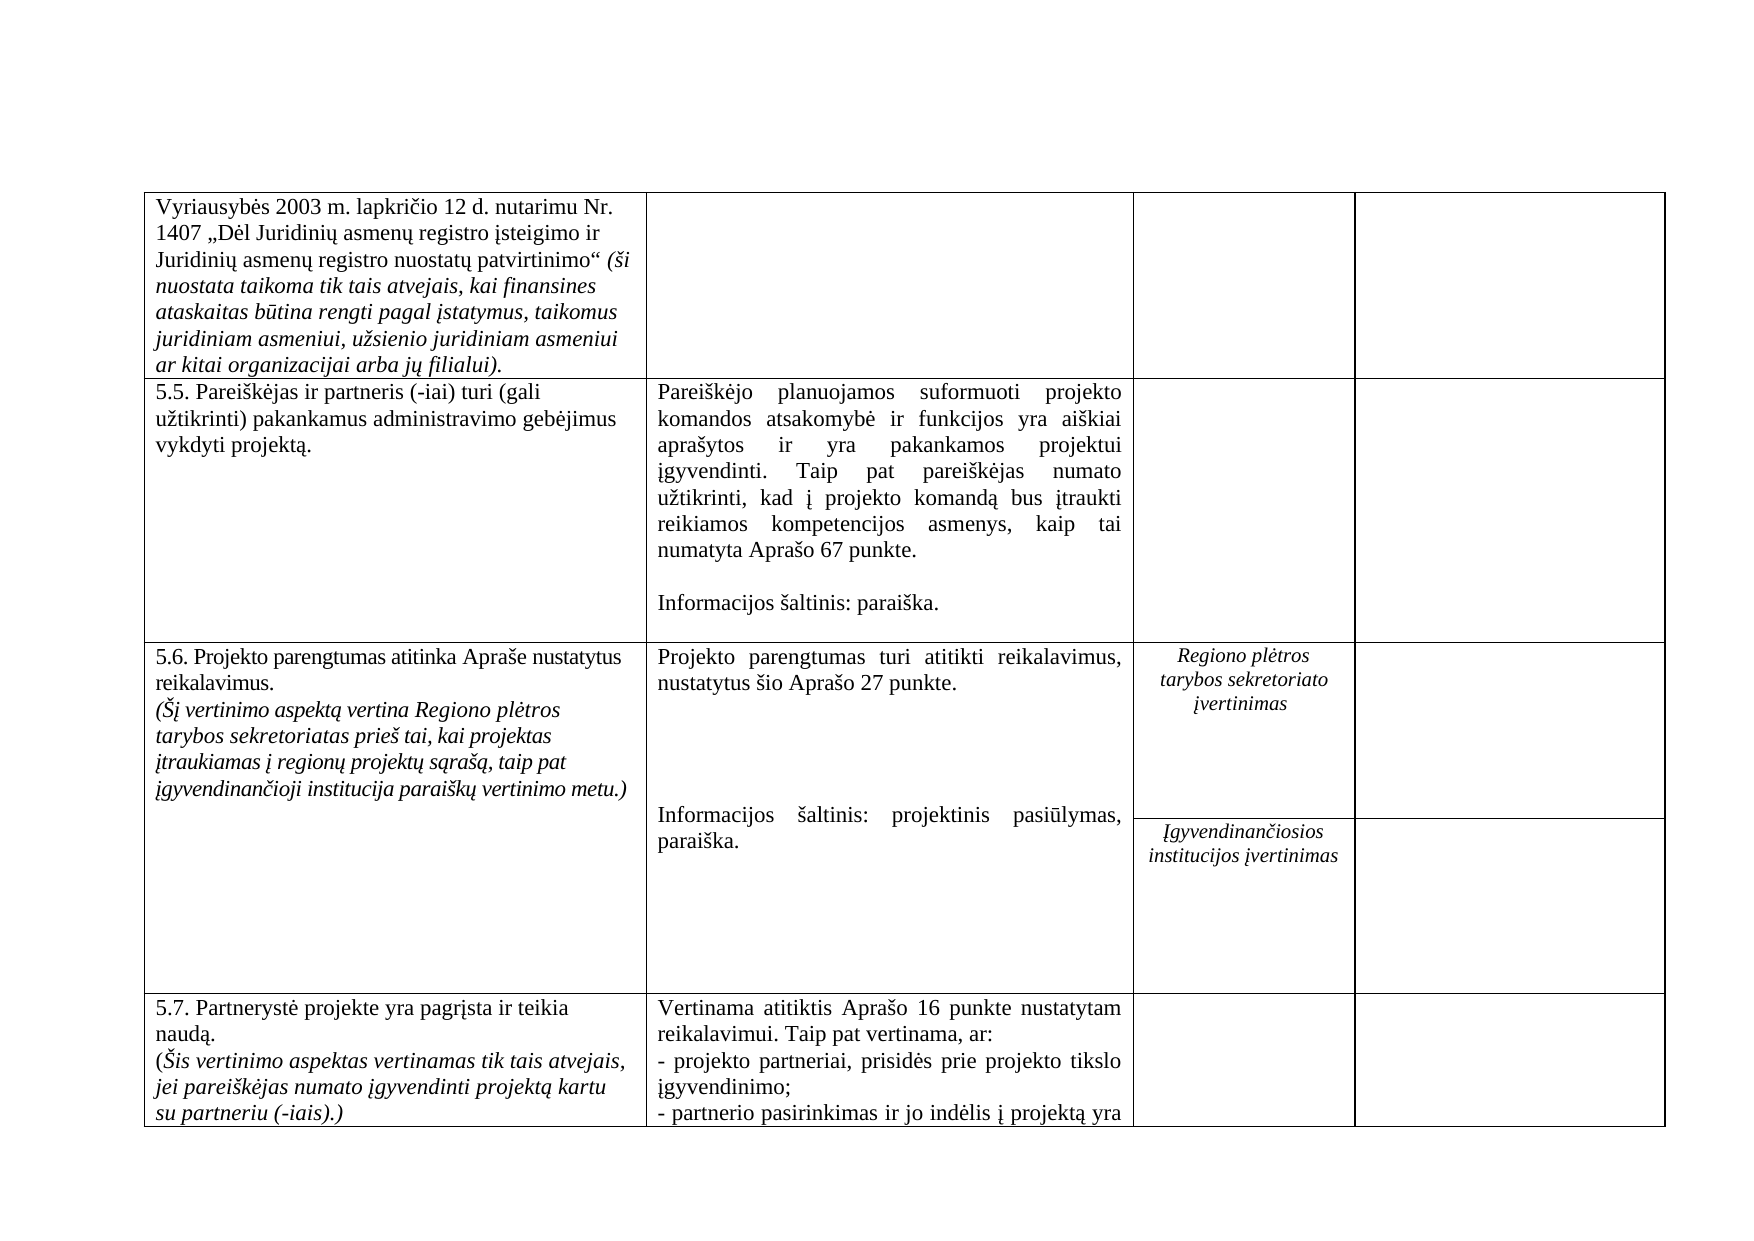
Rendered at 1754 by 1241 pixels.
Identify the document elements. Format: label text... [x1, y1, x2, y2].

table_cell [1134, 193, 1354, 377]
table_cell 5.6. Projekto parengtumas atitinka Apraše nustatytus reikalavimus. (Šį vertinimo aspektą vertina Regiono plėtros tarybos sekretoriatas prieš tai, kai projektas įtraukiamas į regionų projektų sąrašą, taip pat įgyvendinančioji institucija paraiškų vertinimo metu.) [145, 643, 646, 993]
table_cell Vertinama atitiktis Aprašo 16 punkte nustatytam reikalavimui. Taip pat vertinama, ar: - projekto partneriai, prisidės prie projekto tikslo įgyvendinimo; - partnerio pasirinkimas ir jo indėlis į projektą yra [647, 994, 1133, 1126]
table_cell Projekto parengtumas turi atitikti reikalavimus, nustatytus šio Aprašo 27 punkte. Informacijos šaltinis: projektinis pasiūlymas, paraiška. [647, 643, 1133, 993]
table_cell Pareiškėjo planuojamos suformuoti projekto komandos atsakomybė ir funkcijos yra aiškiai aprašytos ir yra pakankamos projektui įgyvendinti. Taip pat pareiškėjas numato užtikrinti, kad į projekto komandą bus įtraukti reikiamos kompetencijos asmenys, kaip tai numatyta Aprašo 67 punkte. Informacijos šaltinis: paraiška. [647, 379, 1133, 642]
table_cell 5.5. Pareiškėjas ir partneris (-iai) turi (gali užtikrinti) pakankamus administravimo gebėjimus vykdyti projektą. [145, 379, 646, 642]
table_cell [1356, 994, 1664, 1126]
table_cell [1134, 994, 1354, 1126]
table_cell [1356, 379, 1664, 642]
table_cell [1134, 379, 1354, 642]
table_cell [1356, 643, 1664, 817]
table_cell [647, 193, 1133, 377]
table_cell Vyriausybės 2003 m. lapkričio 12 d. nutarimu Nr. 1407 „Dėl Juridinių asmenų registro įsteigimo ir Juridinių asmenų registro nuostatų patvirtinimo“ (ši nuostata taikoma tik tais atvejais, kai finansines ataskaitas būtina rengti pagal įstatymus, taikomus juridiniam asmeniui, užsienio juridiniam asmeniui ar kitai organizacijai arba jų filialui). [145, 193, 646, 377]
table_cell [1356, 193, 1664, 377]
table_cell Regiono plėtros tarybos sekretoriato įvertinimas [1134, 643, 1354, 817]
table_cell [1356, 819, 1664, 993]
table_cell 5.7. Partnerystė projekte yra pagrįsta ir teikia naudą. (Šis vertinimo aspektas vertinamas tik tais atvejais, jei pareiškėjas numato įgyvendinti projektą kartu su partneriu (-iais).) [145, 994, 646, 1126]
table_cell Įgyvendinančiosios institucijos įvertinimas [1134, 819, 1354, 993]
